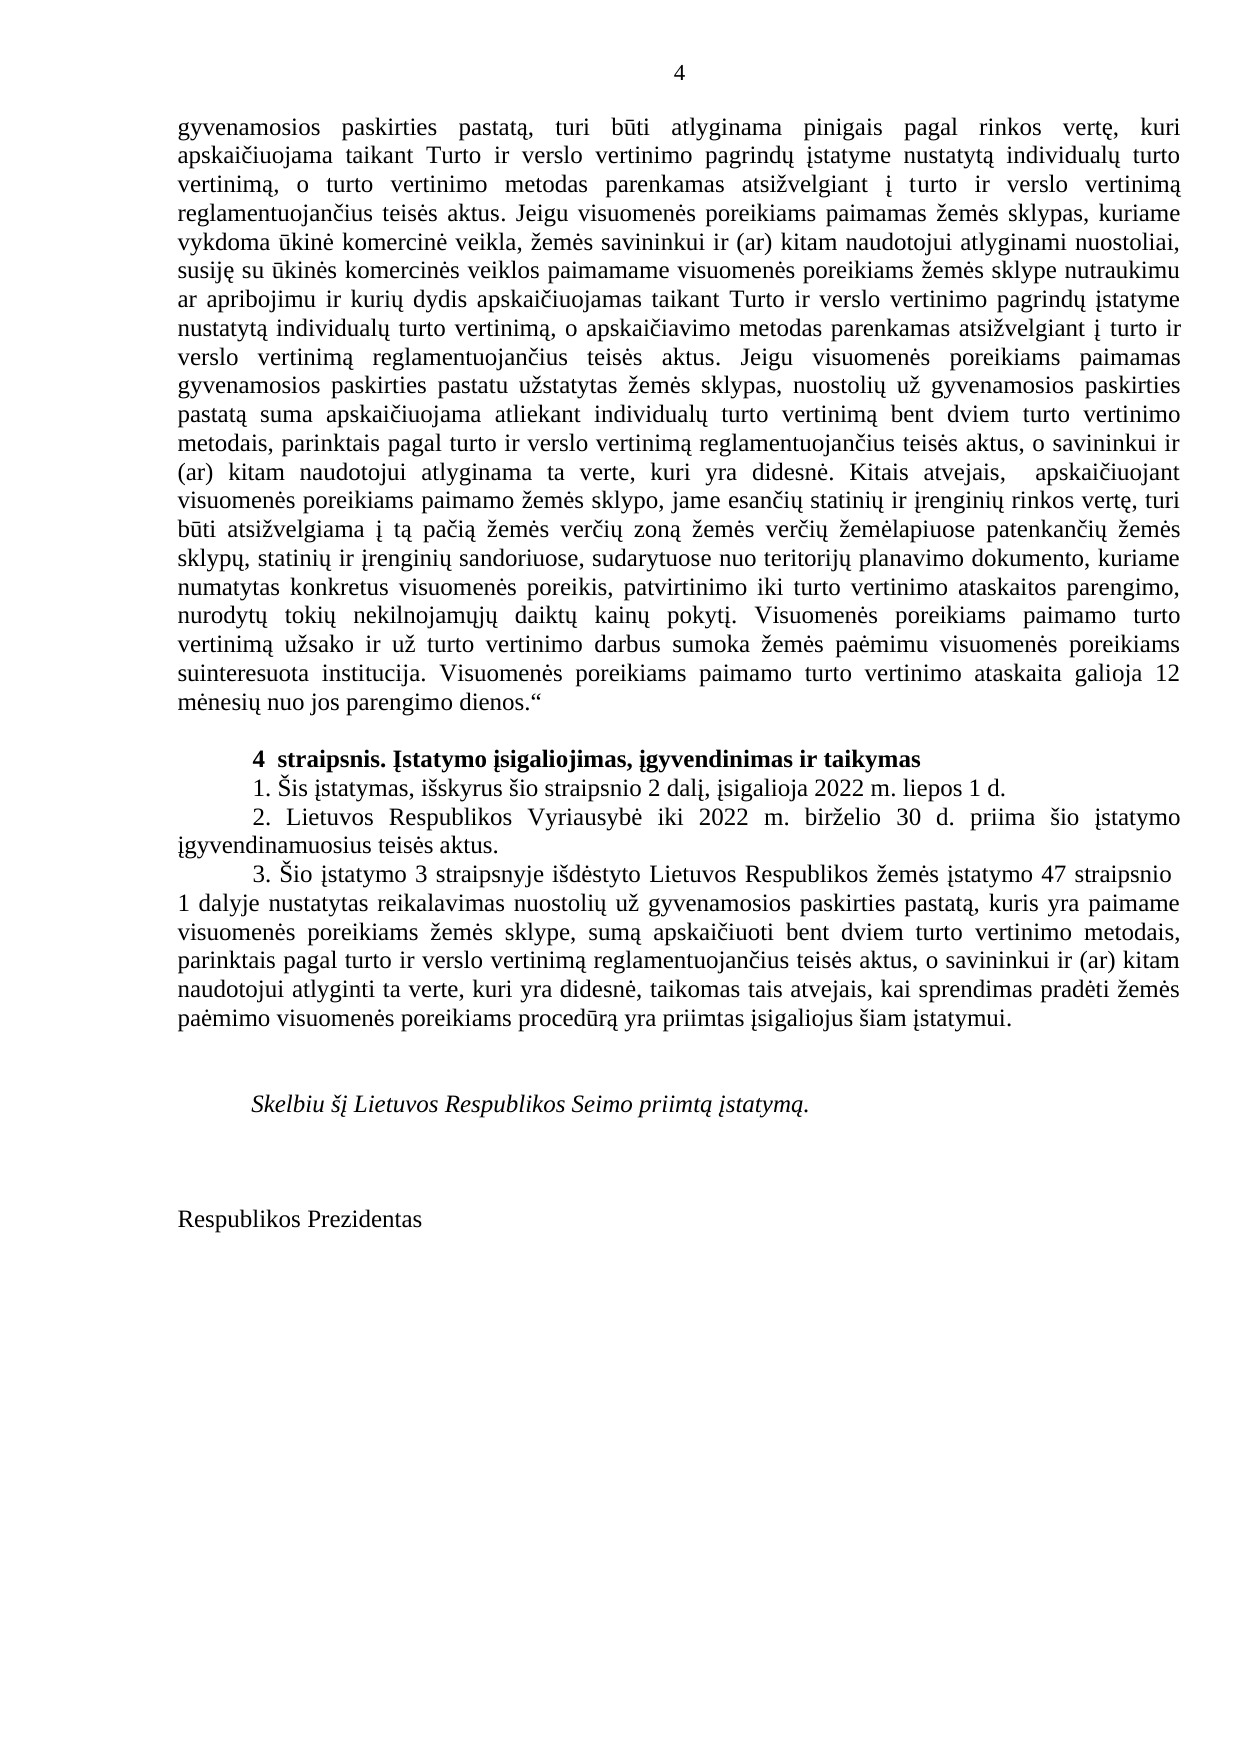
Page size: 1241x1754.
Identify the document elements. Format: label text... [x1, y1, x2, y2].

text Respublikos Prezidentas [177, 1204, 1181, 1233]
text 3. Šio įstatymo 3 straipsnyje išdėstyto Lietuvos Respublikos žemės įstatymo 47 straipsnio 1 dalyje nustatytas reikalavimas nuostolių už gyvenamosios paskirties pastatą, kuris yra paimame visuomenės poreikiams žemės sklype, sumą apskaičiuoti bent dviem turto vertinimo metodais, parinktais pagal turto ir verslo vertinimą reglamentuojančius teisės aktus, o savininkui ir (ar) kitam naudotojui atlyginti ta verte, kuri yra didesnė, taikomas tais atvejais, kai sprendimas pradėti žemės paėmimo visuomenės poreikiams procedūrą yra priimtas įsigaliojus šiam įstatymui. [177, 859, 1181, 1032]
text 4 straipsnis. Įstatymo įsigaliojimas, įgyvendinimas ir taikymas [177, 744, 1181, 773]
text Skelbiu šį Lietuvos Respublikos Seimo priimtą įstatymą. [177, 1089, 1181, 1118]
text 1. Šis įstatymas, išskyrus šio straipsnio 2 dalį, įsigalioja 2022 m. liepos 1 d. [177, 773, 1181, 802]
text 2. Lietuvos Respublikos Vyriausybė iki 2022 m. birželio 30 d. priima šio įstatymo įgyvendinamuosius teisės aktus. [177, 802, 1181, 859]
text gyvenamosios paskirties pastatą, turi būti atlyginama pinigais pagal rinkos vertę, kuri apskaičiuojama taikant Turto ir verslo vertinimo pagrindų įstatyme nustatytą individualų turto vertinimą, o turto vertinimo metodas parenkamas atsižvelgiant į turto ir verslo vertinimą reglamentuojančius teisės aktus. Jeigu visuomenės poreikiams paimamas žemės sklypas, kuriame vykdoma ūkinė komercinė veikla, žemės savininkui ir (ar) kitam naudotojui atlyginami nuostoliai, susiję su ūkinės komercinės veiklos paimamame visuomenės poreikiams žemės sklype nutraukimu ar apribojimu ir kurių dydis apskaičiuojamas taikant Turto ir verslo vertinimo pagrindų įstatyme nustatytą individualų turto vertinimą, o apskaičiavimo metodas parenkamas atsižvelgiant į turto ir verslo vertinimą reglamentuojančius teisės aktus. Jeigu visuomenės poreikiams paimamas gyvenamosios paskirties pastatu užstatytas žemės sklypas, nuostolių už gyvenamosios paskirties pastatą suma apskaičiuojama atliekant individualų turto vertinimą bent dviem turto vertinimo metodais, parinktais pagal turto ir verslo vertinimą reglamentuojančius teisės aktus, o savininkui ir (ar) kitam naudotojui atlyginama ta verte, kuri yra didesnė. Kitais atvejais, apskaičiuojant visuomenės poreikiams paimamo žemės sklypo, jame esančių statinių ir įrenginių rinkos vertę, turi būti atsižvelgiama į tą pačią žemės verčių zoną žemės verčių žemėlapiuose patenkančių žemės sklypų, statinių ir įrenginių sandoriuose, sudarytuose nuo teritorijų planavimo dokumento, kuriame numatytas konkretus visuomenės poreikis, patvirtinimo iki turto vertinimo ataskaitos parengimo, nurodytų tokių nekilnojamųjų daiktų kainų pokytį. Visuomenės poreikiams paimamo turto vertinimą užsako ir už turto vertinimo darbus sumoka žemės paėmimu visuomenės poreikiams suinteresuota institucija. Visuomenės poreikiams paimamo turto vertinimo ataskaita galioja 12 mėnesių nuo jos parengimo dienos.“ [177, 112, 1181, 716]
